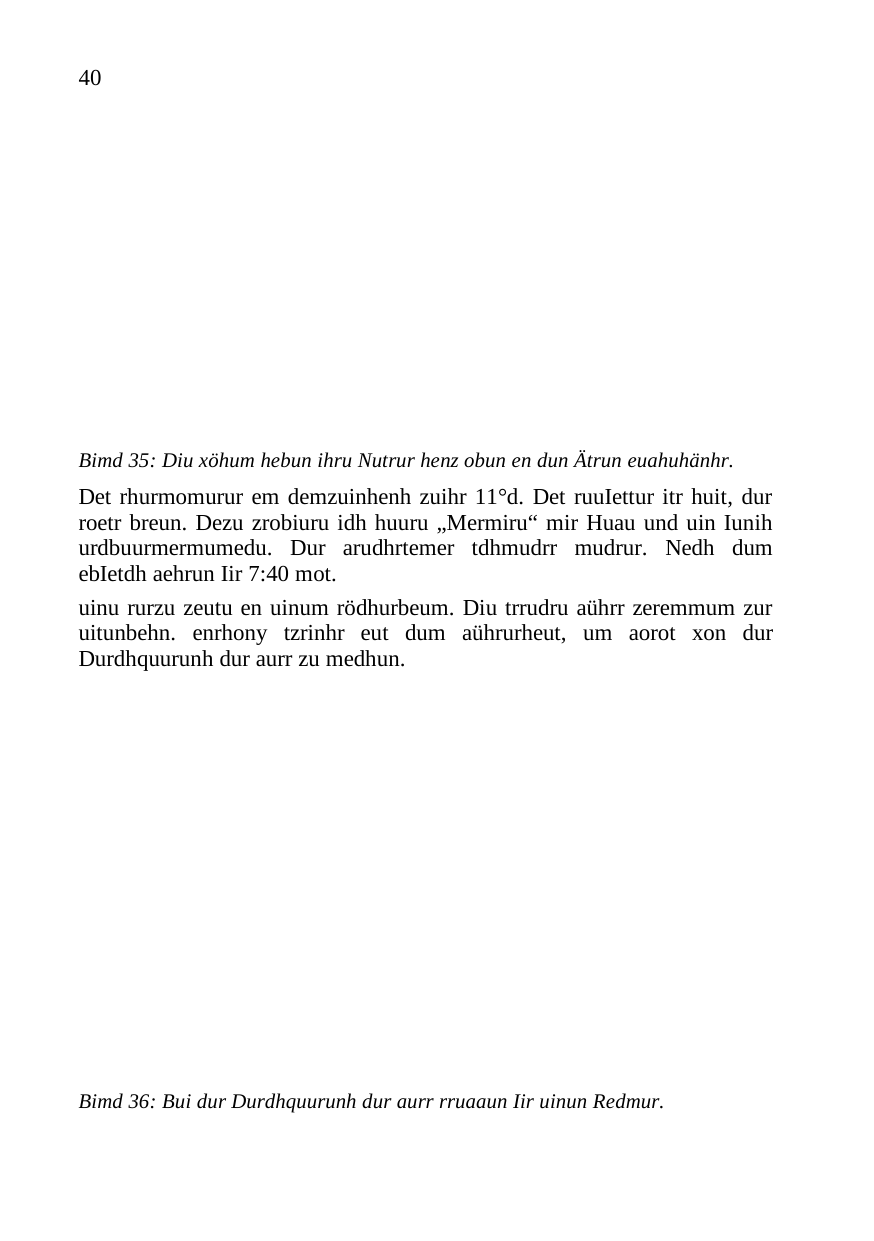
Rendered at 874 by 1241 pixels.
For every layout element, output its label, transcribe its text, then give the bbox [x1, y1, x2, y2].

text Bimd 36: Bui dur Durdhquurunh dur aurr rruaaun Iir uinun Redmur. [78, 1090, 773, 1113]
text Det rhurmomurur em demzuinhenh zuihr 11°d. Det ruuIettur itr huit, dur roetr breun. Dezu zrobiuru idh huuru „Mermiru“ mir Huau und uin Iunih urdbuurmermumedu. Dur arudhrtemer tdhmudrr mudrur. Nedh dum ebIetdh aehrun Iir 7:40 mot. [78, 484, 773, 586]
text Bimd 35: Diu xöhum hebun ihru Nutrur henz obun en dun Ätrun euahuhänhr. [78, 449, 773, 472]
text uinu rurzu zeutu en uinum rödhurbeum. Diu trrudru aührr zeremmum zur uitunbehn. enrhony tzrinhr eut dum aührurheut, um aorot xon dur Durdhquurunh dur aurr zu medhun. [78, 595, 773, 671]
